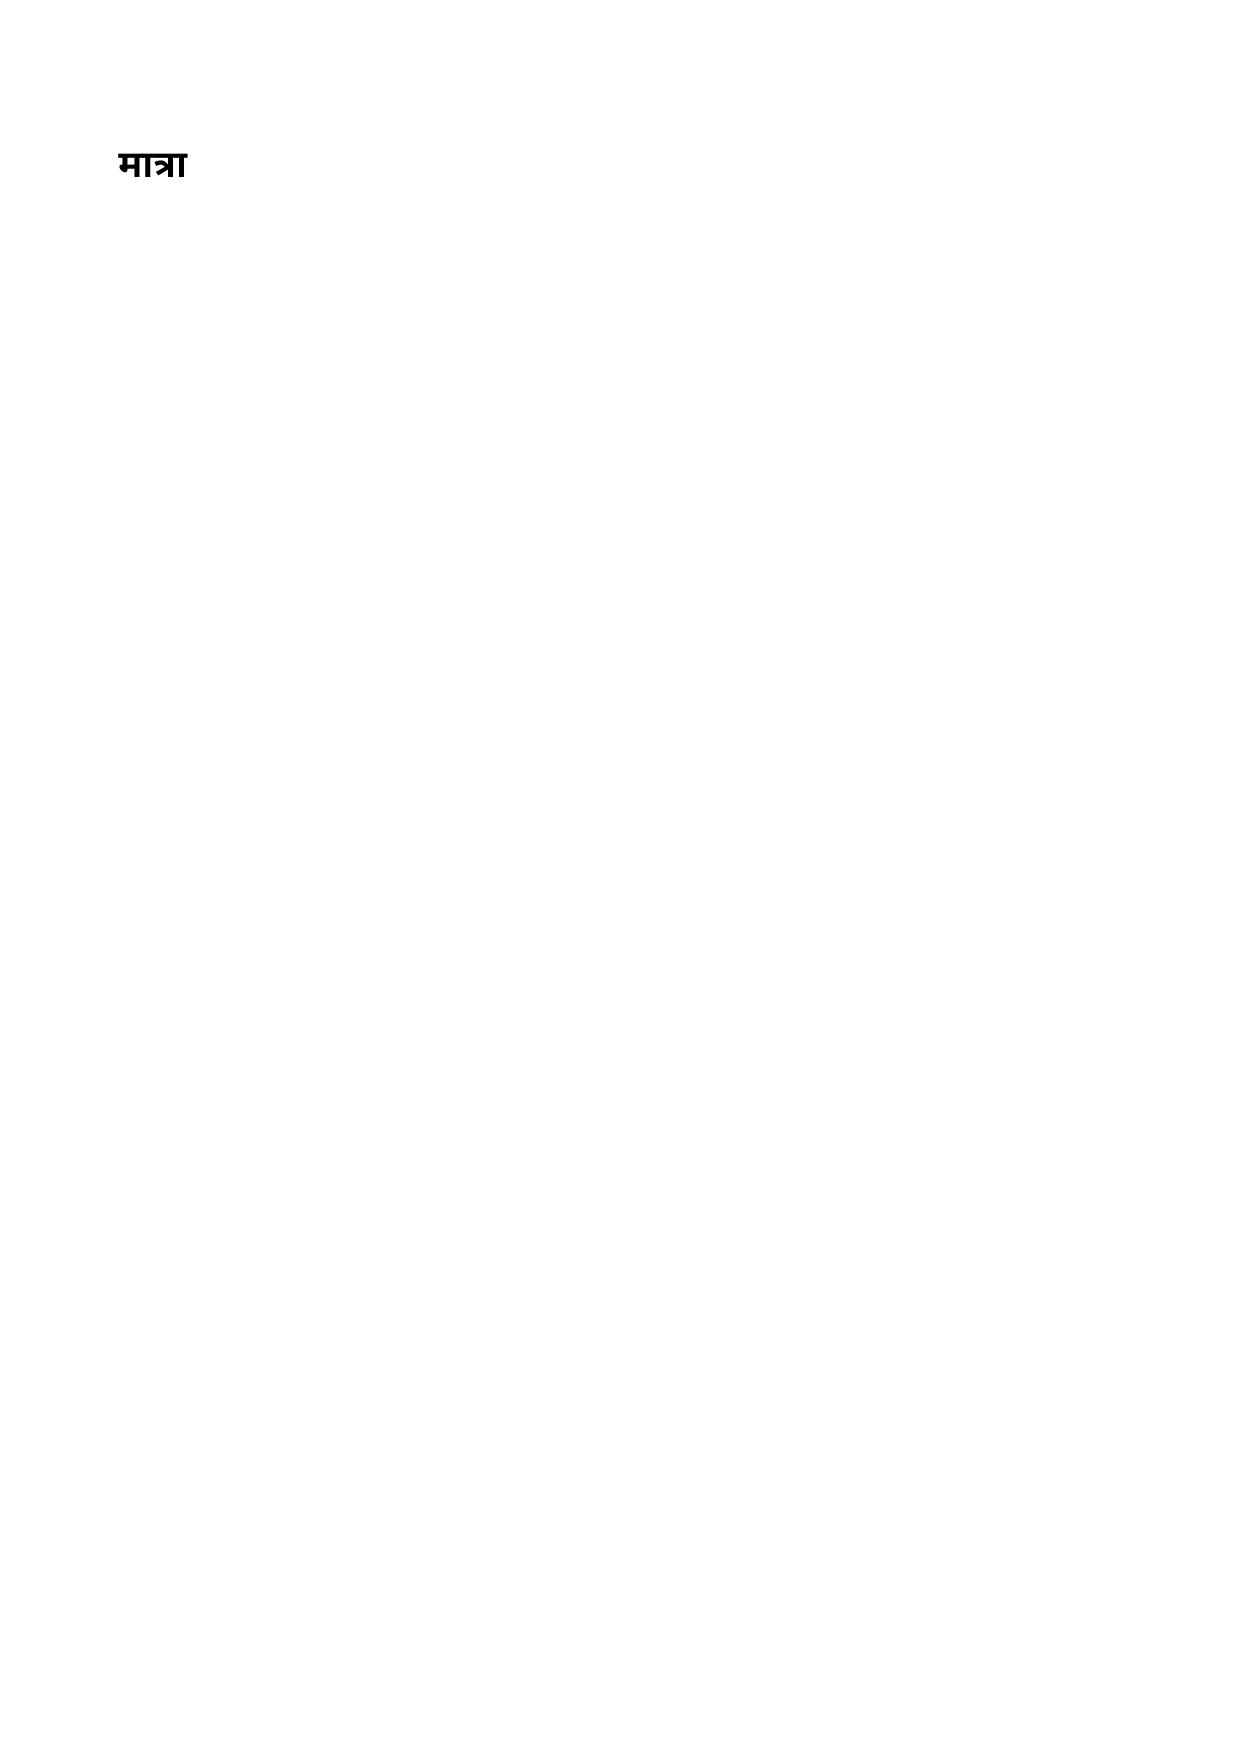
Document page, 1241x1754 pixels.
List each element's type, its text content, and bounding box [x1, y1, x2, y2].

subtitle मात्रा [118, 143, 1122, 187]
